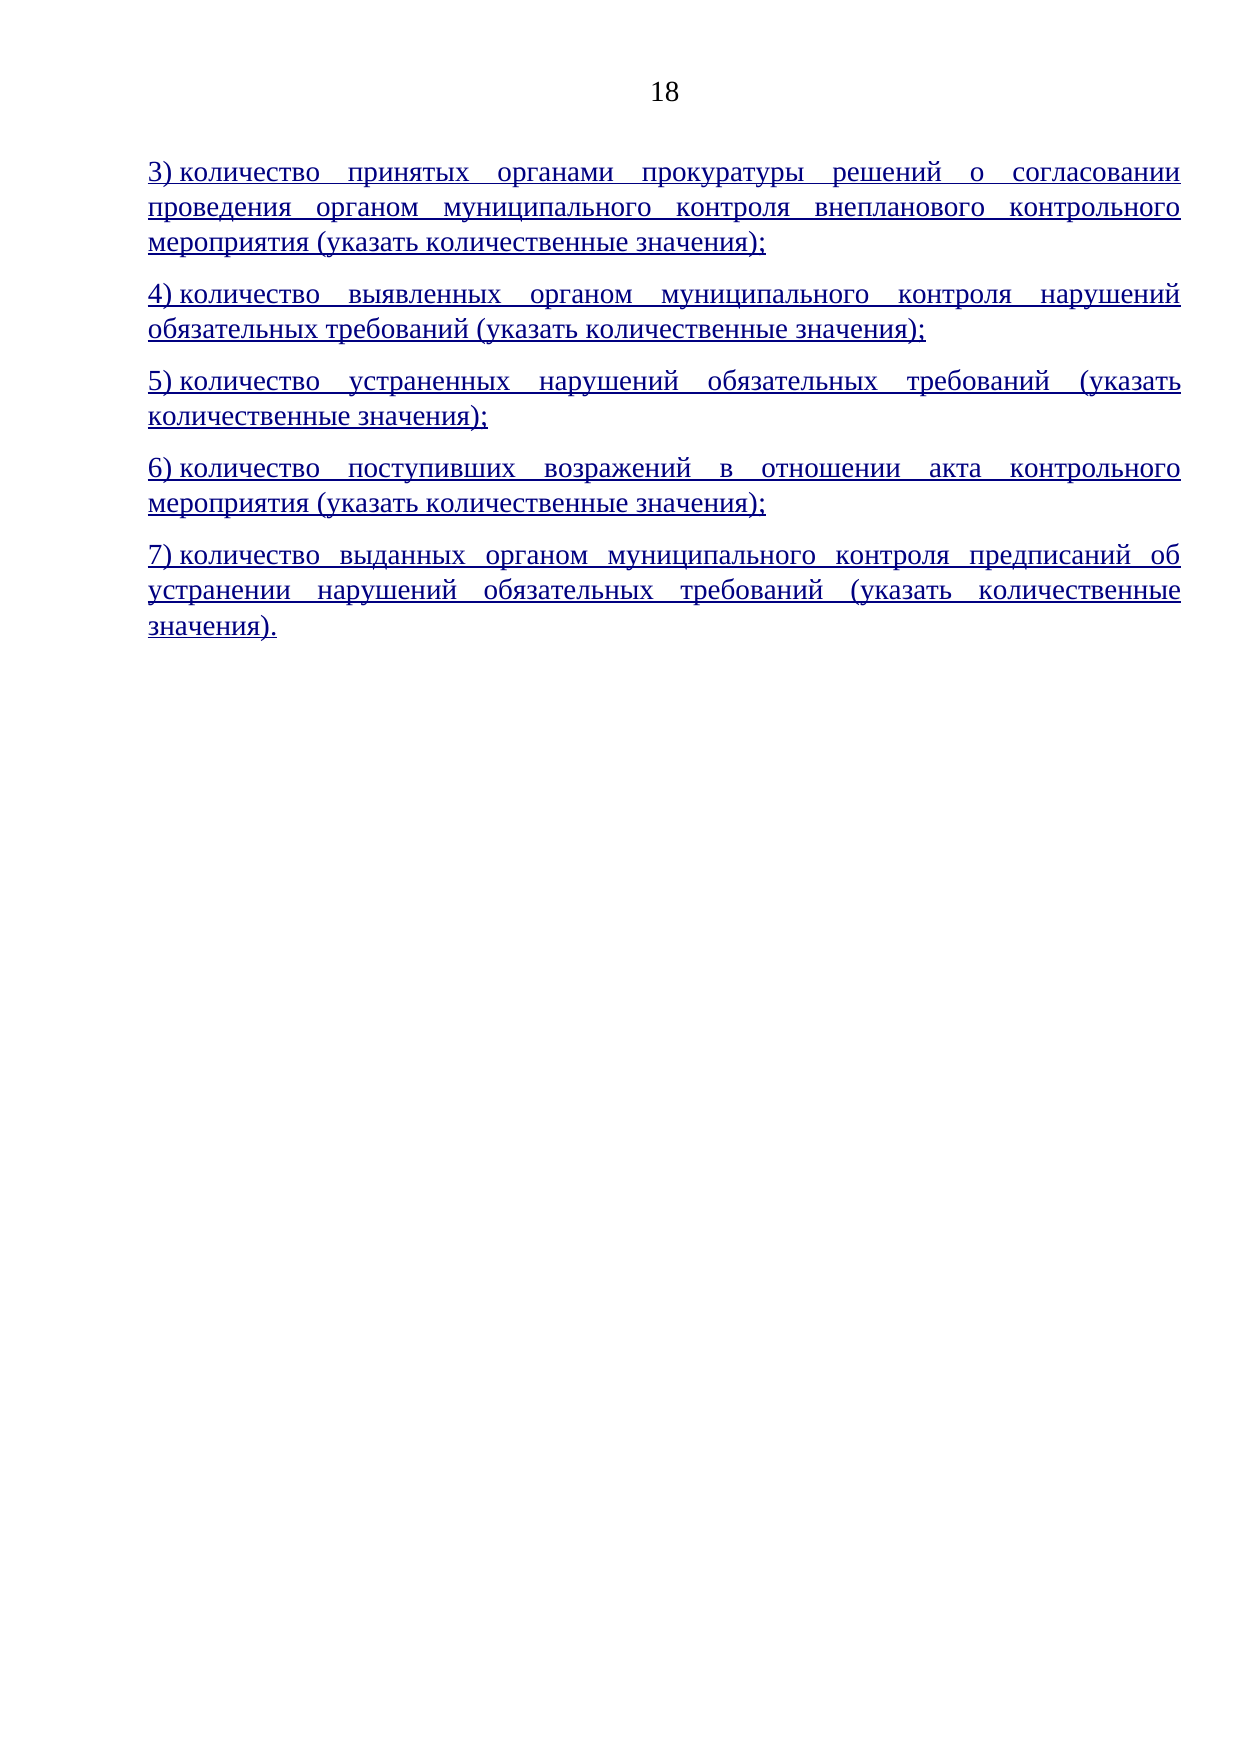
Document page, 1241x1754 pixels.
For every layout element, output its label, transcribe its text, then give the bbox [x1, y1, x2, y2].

text мероприятия (указать количественные значения); [148, 481, 1181, 519]
text обязательных требований (указать количественные значения); [148, 307, 1181, 345]
text значения). [148, 603, 1181, 641]
text мероприятия (указать количественные значения); [148, 220, 1181, 258]
text устранении нарушений обязательных требований (указать количественные [148, 568, 1181, 601]
text 7) количество выданных органом муниципального контроля предписаний об [148, 537, 1181, 566]
text количественные значения); [148, 394, 1181, 432]
text 5) количество устраненных нарушений обязательных требований (указать [148, 363, 1181, 392]
text 4) количество выявленных органом муниципального контроля нарушений [148, 276, 1181, 305]
text 6) количество поступивших возражений в отношении акта контрольного [148, 450, 1181, 479]
text проведения органом муниципального контроля внепланового контрольного [148, 184, 1181, 218]
text 3) количество принятых органами прокуратуры решений о согласовании [148, 154, 1181, 183]
